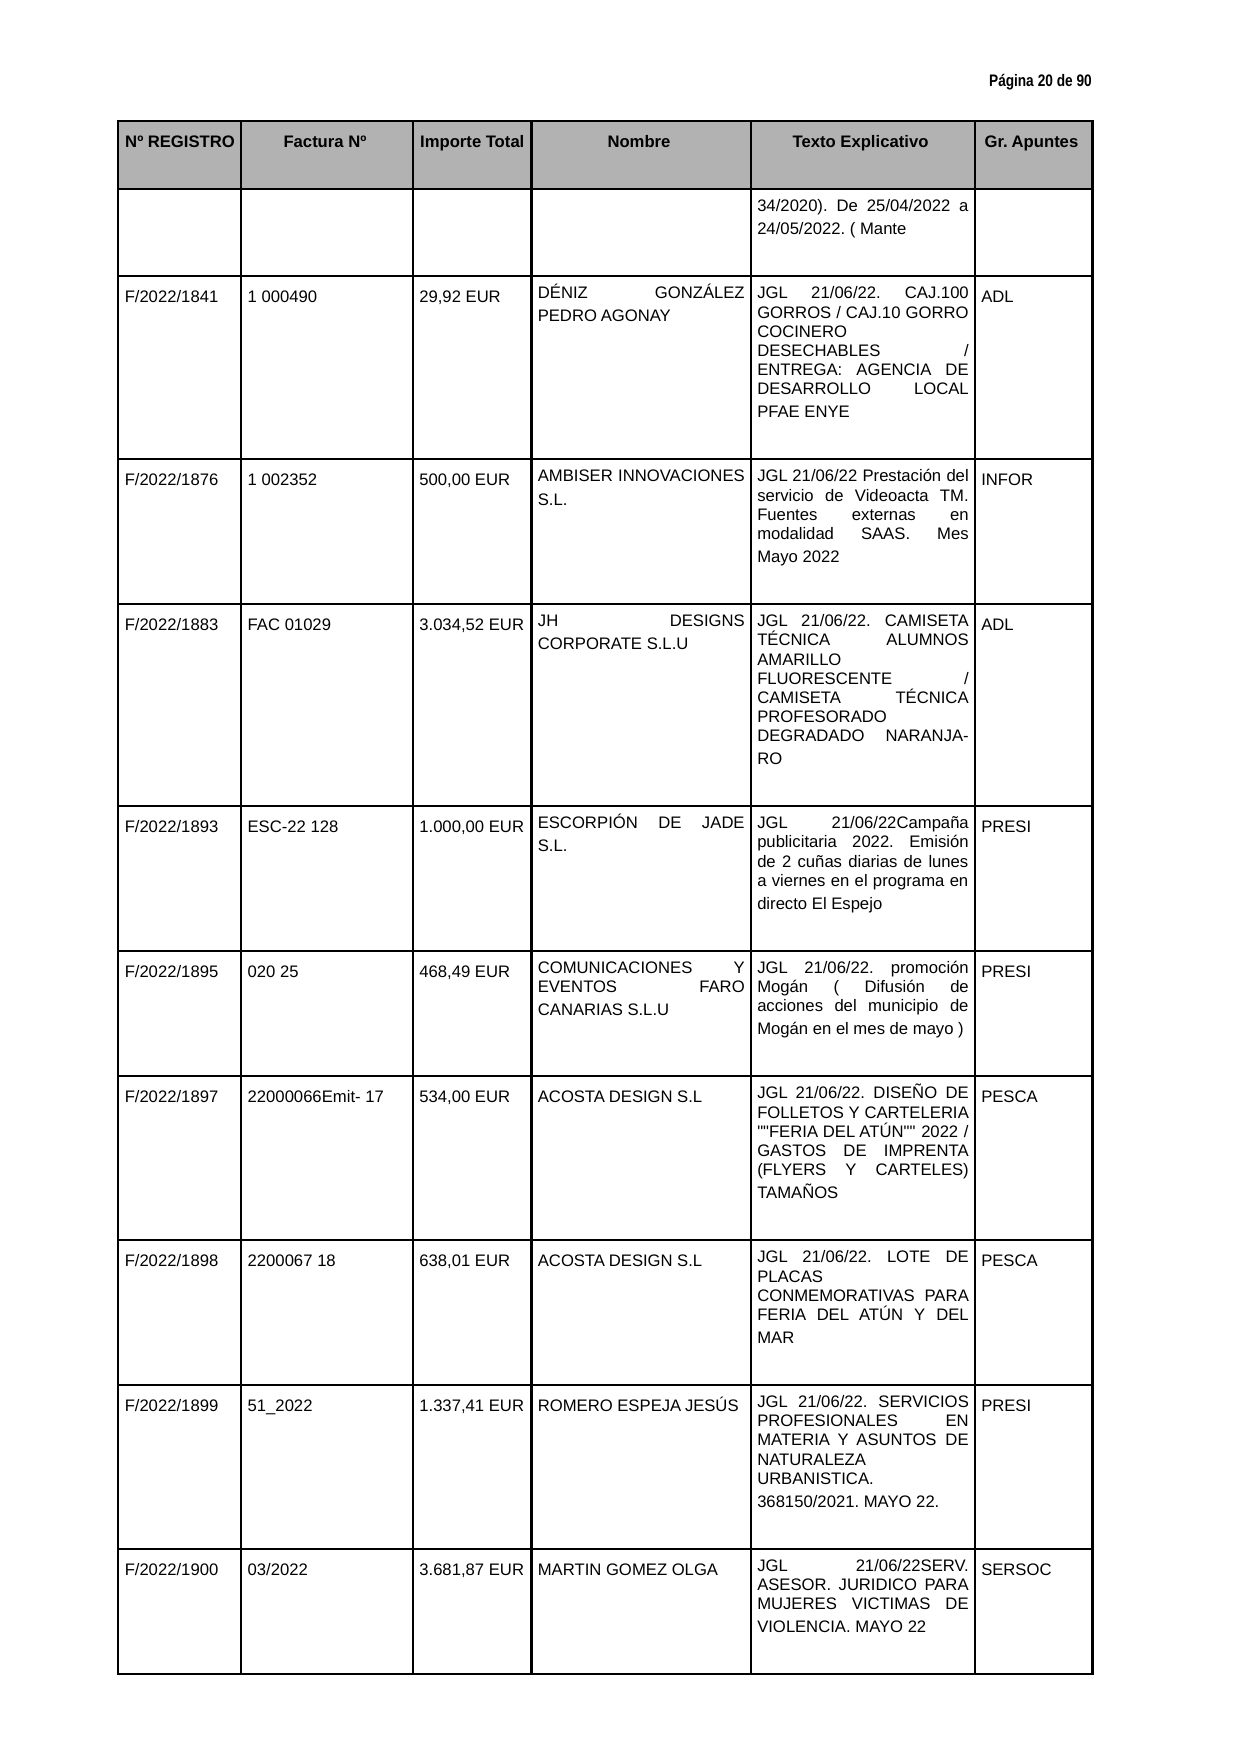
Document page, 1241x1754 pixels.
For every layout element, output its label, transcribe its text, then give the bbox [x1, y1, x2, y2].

table_cell PRESI [976, 1386, 1091, 1547]
table_cell ESCORPIÓN DE JADE S.L. [533, 807, 750, 949]
table_cell F/2022/1900 [119, 1550, 240, 1673]
table_cell F/2022/1895 [119, 952, 240, 1075]
table_cell SERSOC [976, 1550, 1091, 1673]
table_header Nombre [533, 122, 750, 188]
table_cell 29,92 EUR [414, 277, 530, 458]
table_cell [414, 190, 530, 275]
table_cell ADL [976, 605, 1091, 805]
table_cell 51_2022 [242, 1386, 412, 1547]
table_header Gr. Apuntes [976, 122, 1091, 188]
table_cell 020 25 [242, 952, 412, 1075]
table_cell JGL 21/06/22. promoción Mogán ( Difusión de acciones del municipio de Mogán en el mes de mayo ) [752, 952, 974, 1075]
table_cell JH DESIGNS CORPORATE S.L.U [533, 605, 750, 805]
table_cell 1.337,41 EUR [414, 1386, 530, 1547]
table_cell DÉNIZ GONZÁLEZ PEDRO AGONAY [533, 277, 750, 458]
table_cell 3.681,87 EUR [414, 1550, 530, 1673]
table_cell 1 002352 [242, 460, 412, 603]
table_cell F/2022/1883 [119, 605, 240, 805]
table_cell 2200067 18 [242, 1241, 412, 1383]
table_cell ACOSTA DESIGN S.L [533, 1241, 750, 1383]
table_cell PESCA [976, 1077, 1091, 1239]
table_cell JGL 21/06/22. DISEÑO DE FOLLETOS Y CARTELERIA ""FERIA DEL ATÚN"" 2022 / GASTOS DE IMPRENTA (FLYERS Y CARTELES) TAMAÑOS [752, 1077, 974, 1239]
table_cell F/2022/1899 [119, 1386, 240, 1547]
table_cell 34/2020). De 25/04/2022 a 24/05/2022. ( Mante [752, 190, 974, 275]
table_header Factura Nº [242, 122, 412, 188]
table_cell F/2022/1893 [119, 807, 240, 949]
table_cell ROMERO ESPEJA JESÚS [533, 1386, 750, 1547]
table_cell [119, 190, 240, 275]
table_cell PRESI [976, 952, 1091, 1075]
table_header Nº REGISTRO [119, 122, 240, 188]
table_cell FAC 01029 [242, 605, 412, 805]
table_cell INFOR [976, 460, 1091, 603]
table_cell JGL 21/06/22. SERVICIOS PROFESIONALES EN MATERIA Y ASUNTOS DE NATURALEZA URBANISTICA. 368150/2021. MAYO 22. [752, 1386, 974, 1547]
table_cell F/2022/1876 [119, 460, 240, 603]
table_cell F/2022/1897 [119, 1077, 240, 1239]
table_cell ADL [976, 277, 1091, 458]
table_cell 468,49 EUR [414, 952, 530, 1075]
table_cell AMBISER INNOVACIONES S.L. [533, 460, 750, 603]
table_cell [242, 190, 412, 275]
table_cell F/2022/1898 [119, 1241, 240, 1383]
table_cell 22000066Emit- 17 [242, 1077, 412, 1239]
table_cell 1 000490 [242, 277, 412, 458]
table_cell 3.034,52 EUR [414, 605, 530, 805]
table_cell 500,00 EUR [414, 460, 530, 603]
table_cell 534,00 EUR [414, 1077, 530, 1239]
table_header Importe Total [414, 122, 530, 188]
table_header Texto Explicativo [752, 122, 974, 188]
table_cell JGL 21/06/22SERV. ASESOR. JURIDICO PARA MUJERES VICTIMAS DE VIOLENCIA. MAYO 22 [752, 1550, 974, 1673]
table_cell [976, 190, 1091, 275]
table_cell 638,01 EUR [414, 1241, 530, 1383]
table_cell ESC-22 128 [242, 807, 412, 949]
table_cell COMUNICACIONES Y EVENTOS FARO CANARIAS S.L.U [533, 952, 750, 1075]
table_cell PRESI [976, 807, 1091, 949]
table_cell MARTIN GOMEZ OLGA [533, 1550, 750, 1673]
table_cell JGL 21/06/22 Prestación del servicio de Videoacta TM. Fuentes externas en modalidad SAAS. Mes Mayo 2022 [752, 460, 974, 603]
table_cell JGL 21/06/22. CAMISETA TÉCNICA ALUMNOS AMARILLO FLUORESCENTE / CAMISETA TÉCNICA PROFESORADO DEGRADADO NARANJA-RO [752, 605, 974, 805]
table_cell 1.000,00 EUR [414, 807, 530, 949]
table_cell 03/2022 [242, 1550, 412, 1673]
table_cell F/2022/1841 [119, 277, 240, 458]
table_cell JGL 21/06/22. CAJ.100 GORROS / CAJ.10 GORRO COCINERO DESECHABLES / ENTREGA: AGENCIA DE DESARROLLO LOCAL PFAE ENYE [752, 277, 974, 458]
table_cell JGL 21/06/22. LOTE DE PLACAS CONMEMORATIVAS PARA FERIA DEL ATÚN Y DEL MAR [752, 1241, 974, 1383]
table_cell [533, 190, 750, 275]
table_cell JGL 21/06/22Campaña publicitaria 2022. Emisión de 2 cuñas diarias de lunes a viernes en el programa en directo El Espejo [752, 807, 974, 949]
table_cell PESCA [976, 1241, 1091, 1383]
table_cell ACOSTA DESIGN S.L [533, 1077, 750, 1239]
